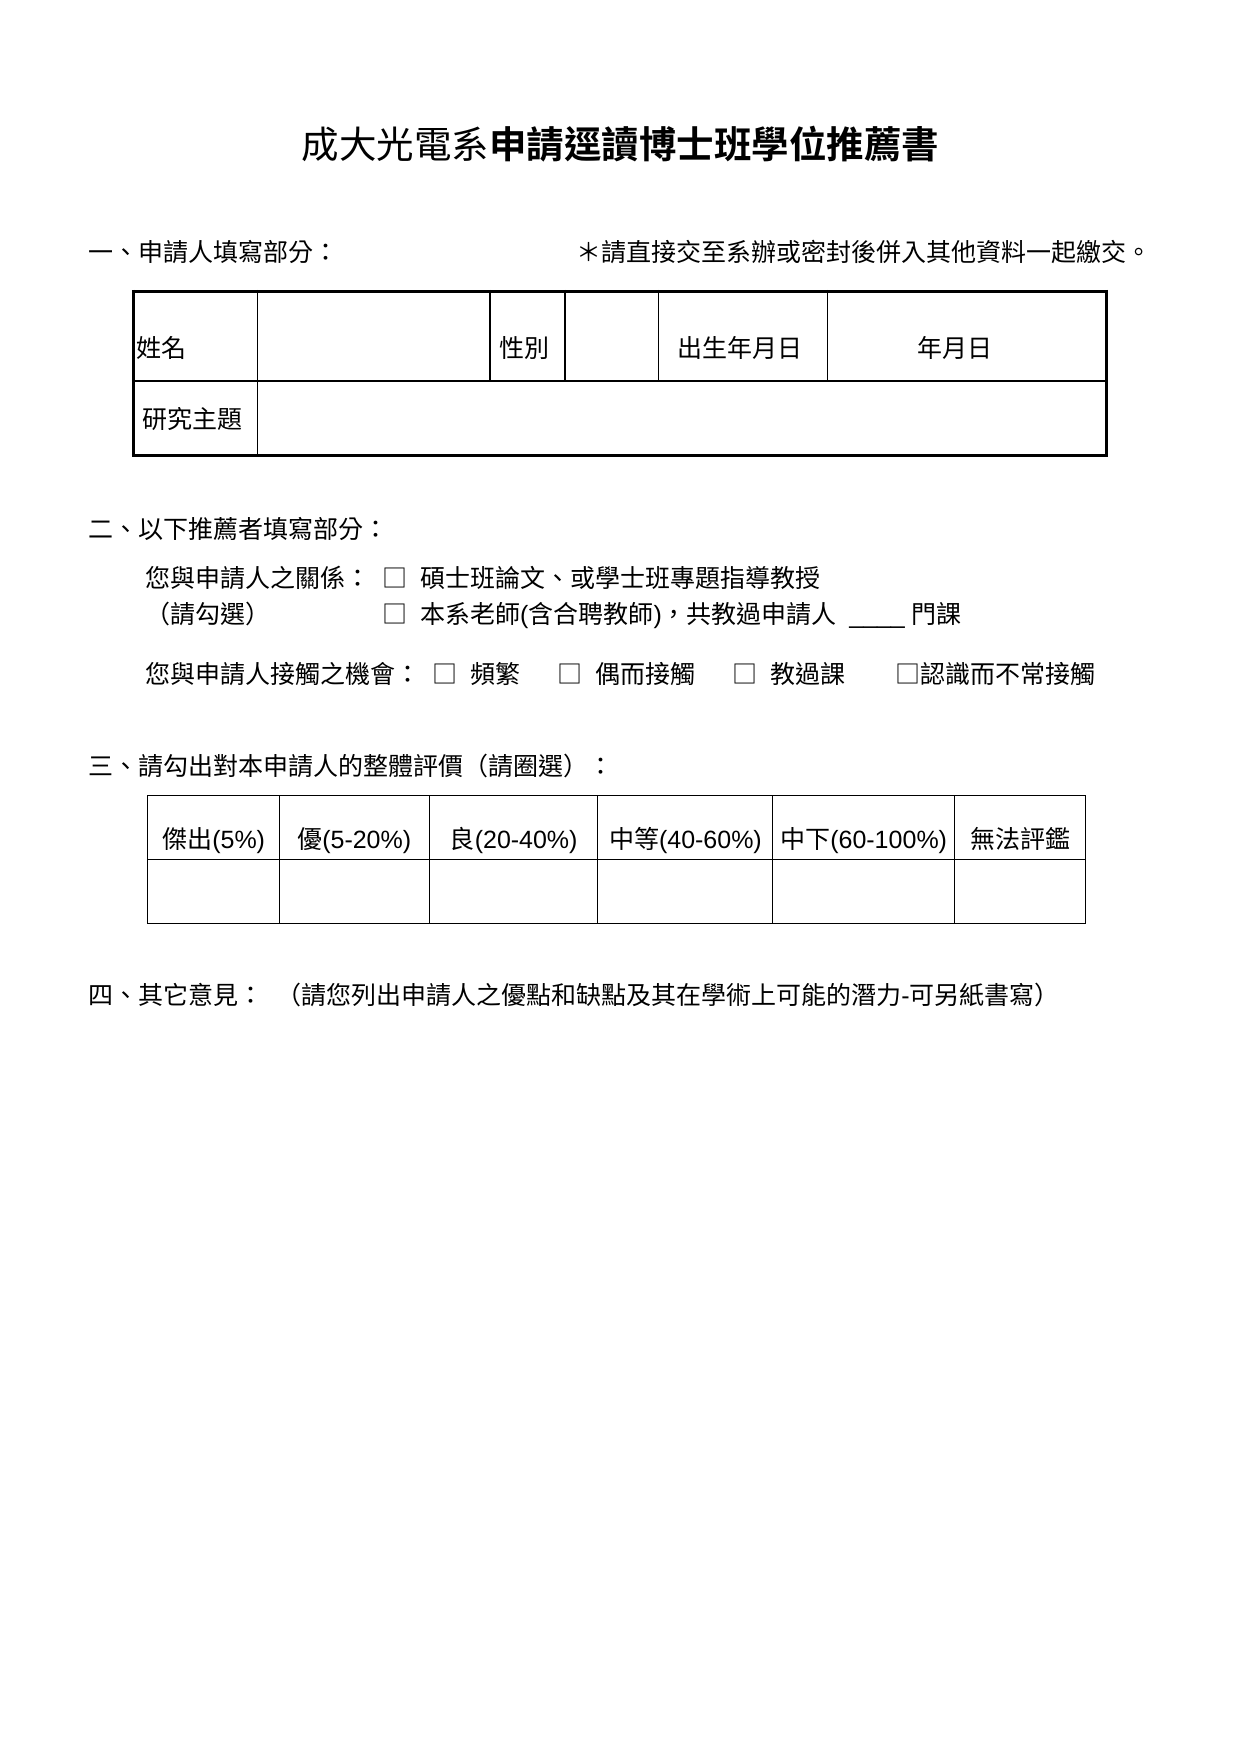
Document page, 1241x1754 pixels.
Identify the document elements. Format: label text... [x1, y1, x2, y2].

text 成大光電系申請逕讀博士班學位推薦書 [89, 115, 1152, 169]
text 您與申請人之關係： □ 碩士班論文、或學士班專題指導教授 [145, 559, 1152, 595]
table_header 性別 [491, 293, 564, 380]
table_cell [773, 860, 954, 922]
text 您與申請人接觸之機會： □ 頻繁 □ 偶而接觸 □ 教過課 □認識而不常接觸 [139, 631, 1152, 694]
table_header [566, 293, 658, 380]
table_cell [280, 860, 429, 922]
text 二、以下推薦者填寫部分： [89, 486, 1152, 548]
table_cell [430, 860, 597, 922]
table_header 傑出(5%) [148, 796, 279, 859]
table_header 無法評鑑 [955, 796, 1085, 859]
table_header 中下(60-100%) [773, 796, 954, 859]
table_header 中等(40-60%) [598, 796, 772, 859]
table_header 年月日 [828, 293, 1105, 380]
table_header 姓名 [135, 293, 257, 380]
table_header [258, 293, 489, 380]
table_cell [258, 382, 1105, 454]
table_cell [955, 860, 1085, 922]
table_cell [148, 860, 279, 922]
table_header 出生年月日 [659, 293, 827, 380]
table_cell 研究主題 [135, 382, 257, 454]
table_header 良(20-40%) [430, 796, 597, 859]
text 四、其它意見： （請您列出申請人之優點和缺點及其在學術上可能的潛力-可另紙書寫） [89, 952, 1152, 1015]
text 一、申請人填寫部分： ＊請直接交至系辦或密封後併入其他資料一起繳交。 [89, 208, 1152, 271]
text 三、請勾出對本申請人的整體評價（請圈選）： [89, 722, 1152, 785]
table_cell [598, 860, 772, 922]
table_header 優(5-20%) [280, 796, 429, 859]
text （請勾選） □ 本系老師(含合聘教師)，共教過申請人 ____ 門課 [145, 595, 1152, 631]
